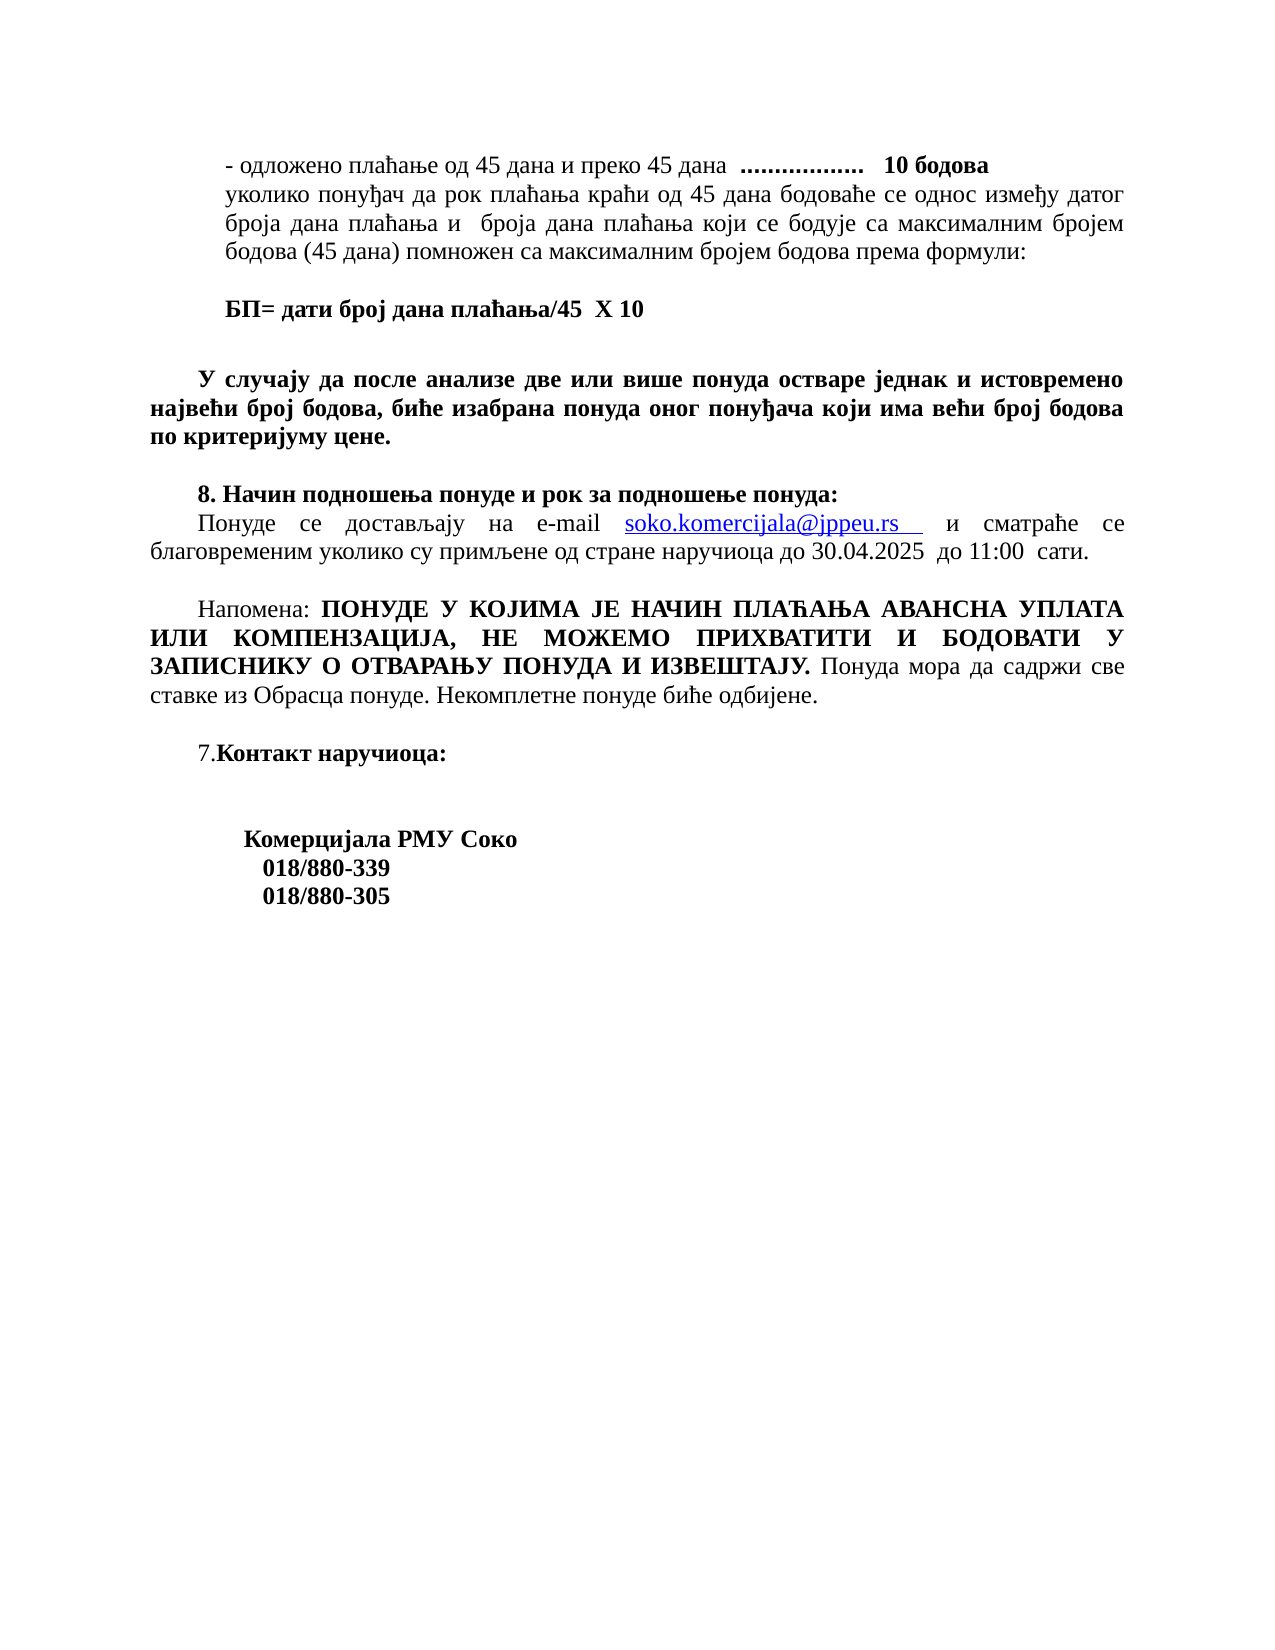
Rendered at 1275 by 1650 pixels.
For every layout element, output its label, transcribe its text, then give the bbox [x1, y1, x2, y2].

text 018/880-339 [225, 853, 1125, 881]
text уколико понуђач да рок плаћања краћи од 45 дана бодоваће се однос између датог броја дана плаћања и броја дана плаћања који се бодује са максималним бројем бодова (45 дана) помножен са максималним бројем бодова према формули: [225, 179, 1125, 265]
text 018/880-305 [225, 881, 1125, 910]
text У случају да после анализе две или више понуда остваре једнак и истовремено највећи број бодова, биће изабрана понуда оног понуђача који има већи број бодова по критеријуму цене. [150, 364, 1125, 450]
text - одложено плаћање од 45 дана и преко 45 дана .................. 10 бодова [225, 150, 1125, 179]
text Понуде се достављају на e-mail soko.komercijala@jppeu.rs и сматраће се благовременим уколико су примљене од стране наручиоца до 30.04.2025 до 11:00 сати. [150, 508, 1125, 565]
text Комерцијала РМУ Соко [225, 824, 1125, 853]
text Напомена: ПОНУДЕ У КОЈИМА ЈЕ НАЧИН ПЛАЋАЊА АВАНСНА УПЛАТА ИЛИ КОМПЕНЗАЦИЈА, НЕ МОЖЕМО ПРИХВАТИТИ И БОДОВАТИ У ЗАПИСНИКУ О ОТВАРАЊУ ПОНУДА И ИЗВЕШТАЈУ. Понуда мора да садржи све ставке из Обрасца понуде. Некомплетне понуде биће одбијене. [150, 594, 1125, 709]
text 8. Начин подношења понуде и рок за подношење понуда: [150, 479, 1125, 508]
list Контакт наручиоца: [150, 738, 1125, 766]
text БП= дати број дана плаћања/45 X 10 [225, 294, 1125, 323]
